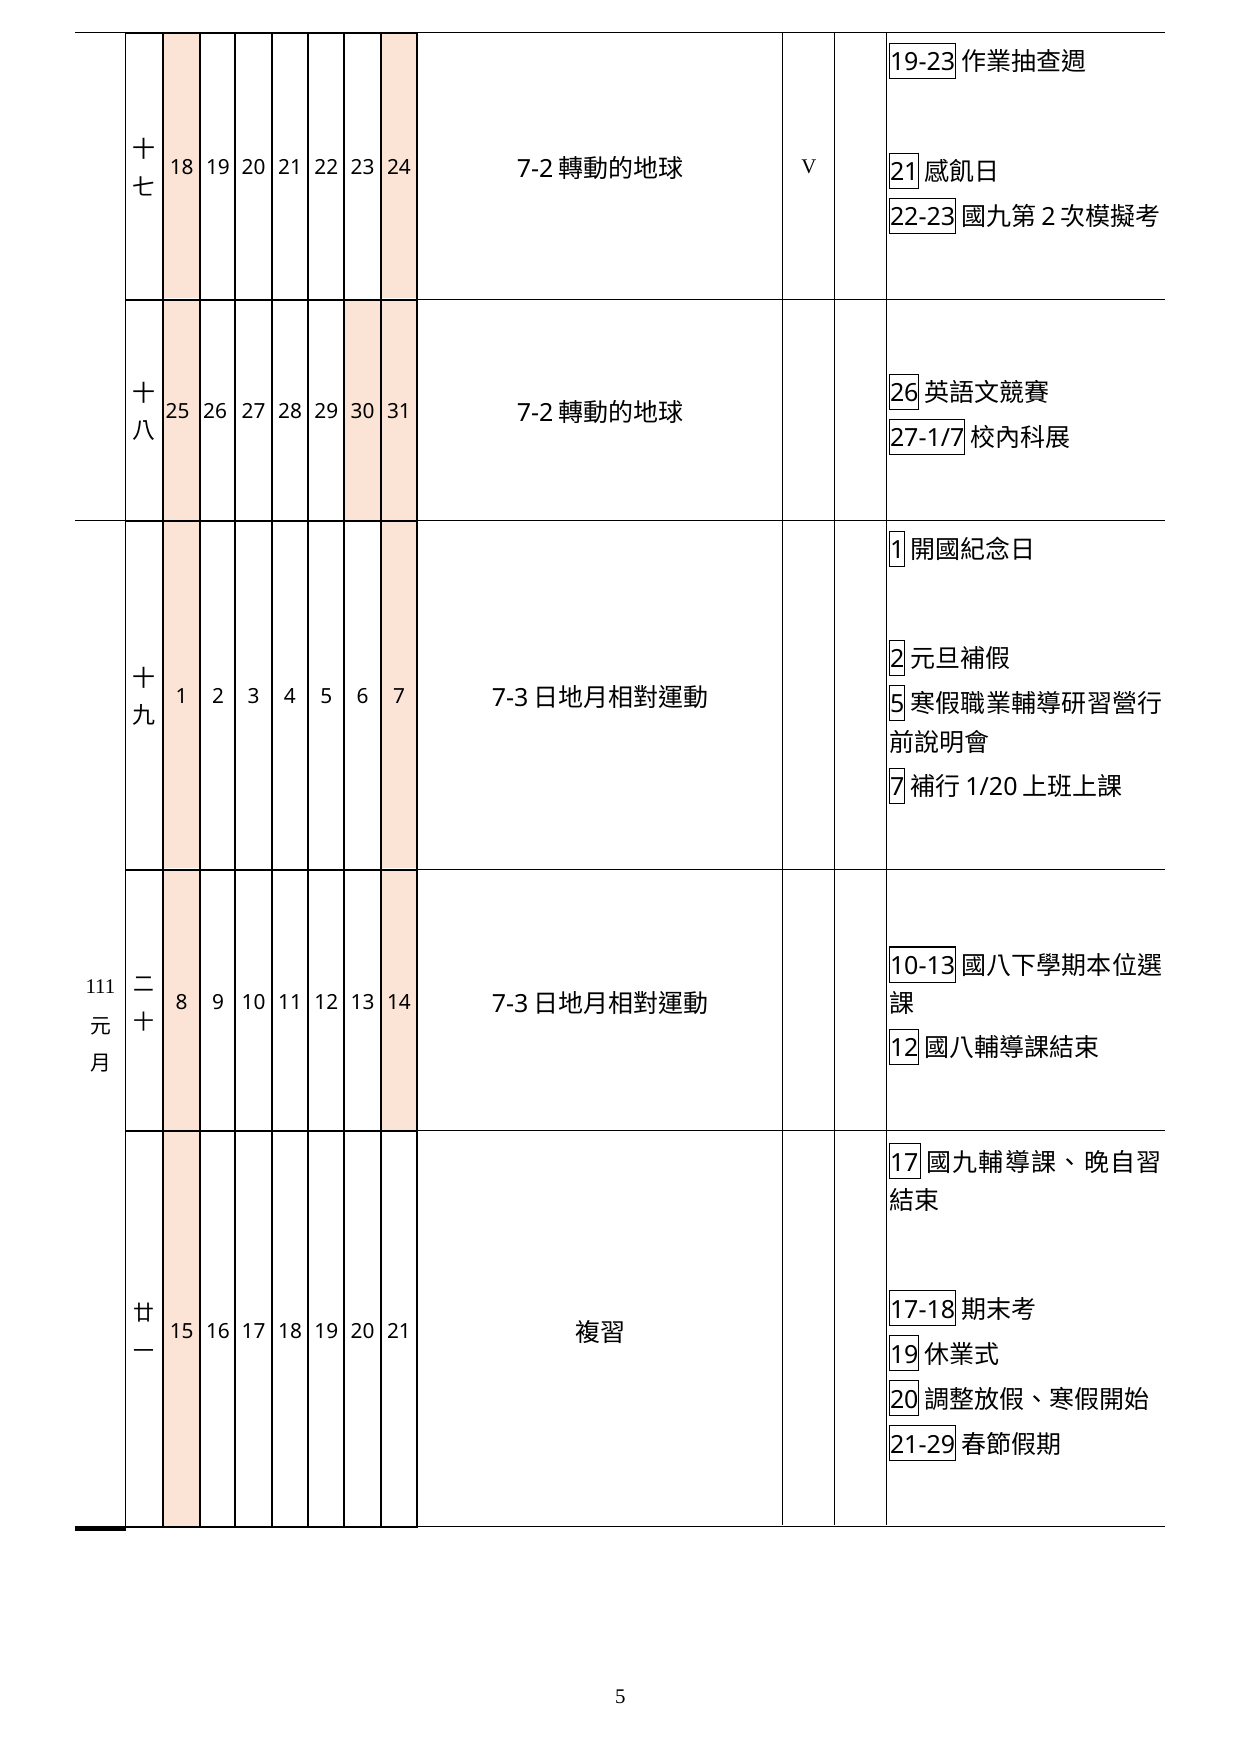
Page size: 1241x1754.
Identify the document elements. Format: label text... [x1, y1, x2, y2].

table_cell 8 [164, 871, 199, 1130]
table_cell 13 [345, 871, 380, 1130]
table_cell 17 [236, 1132, 271, 1526]
table_cell 27 [236, 301, 271, 520]
table_cell 1開國紀念日 2元旦補假 5寒假職業輔導研習營行前說明會 7補行1/20上班上課 [887, 521, 1165, 868]
table_cell 10-13國八下學期本位選課 12國八輔導課結束 [887, 870, 1165, 1130]
table_cell 22 [309, 34, 343, 298]
table_cell [835, 300, 886, 520]
table_cell V [783, 33, 834, 298]
table_cell 十 七 [126, 34, 162, 298]
table_cell 24 [382, 34, 416, 298]
table_cell [834, 1131, 886, 1526]
table_cell 19 [201, 34, 234, 298]
table_cell 26 [201, 301, 234, 520]
table_cell 14 [382, 871, 416, 1130]
table_cell 4 [273, 522, 307, 868]
table_cell [783, 300, 834, 520]
table_cell 19-23作業抽查週 21感飢日 22-23國九第2次模擬考 [887, 33, 1165, 298]
table_cell 18 [273, 1132, 307, 1526]
table_cell 2 [201, 522, 234, 868]
table_cell 5 [309, 522, 343, 868]
table_cell 20 [345, 1132, 380, 1526]
table_cell 31 [382, 301, 416, 520]
table_cell 9 [201, 871, 234, 1130]
table_cell 廿一 [126, 1132, 162, 1526]
table_cell 20 [236, 34, 271, 298]
table_cell [783, 1131, 834, 1526]
table_cell 十 九 [126, 522, 162, 868]
table_cell 7 [382, 522, 416, 868]
table_cell 12 [309, 871, 343, 1130]
table_cell [835, 870, 886, 1130]
table_cell 25 [164, 301, 199, 520]
table_cell 16 [201, 1132, 234, 1526]
table_cell 10 [236, 871, 271, 1130]
table_cell 111 元 月 [75, 521, 125, 1526]
table_cell 26英語文競賽 27-1/7校內科展 [887, 300, 1165, 520]
table_cell 3 [236, 522, 271, 868]
table_cell 15 [164, 1132, 199, 1526]
table_cell 18 [164, 34, 199, 298]
table_cell 11 [273, 871, 307, 1130]
table_cell 7-2轉動的地球 [418, 33, 782, 298]
table_cell 7-3日地月相對運動 [418, 870, 782, 1130]
table_cell 21 [273, 34, 307, 298]
table_cell [835, 33, 886, 298]
table_cell 7-3日地月相對運動 [418, 521, 782, 868]
table_cell 二 十 [126, 871, 162, 1130]
table_cell 19 [309, 1132, 343, 1526]
table_cell 23 [345, 34, 380, 298]
table_cell 21 [382, 1132, 416, 1526]
table_cell 1 [164, 522, 199, 868]
table_cell [783, 870, 834, 1130]
table_cell [835, 521, 886, 868]
table_cell 6 [345, 522, 380, 868]
table_cell 30 [345, 301, 380, 520]
table_cell 29 [309, 301, 343, 520]
table_cell 十 八 [126, 301, 162, 520]
table_cell 28 [273, 301, 307, 520]
table_cell [783, 521, 834, 868]
table_cell 17國九輔導課、晚自習結束 17-18期末考 19休業式 20調整放假、寒假開始 21-29春節假期 [886, 1131, 1165, 1526]
table_cell 7-2轉動的地球 [418, 300, 782, 520]
table_cell [75, 33, 125, 520]
table_cell 複習 [418, 1131, 783, 1526]
